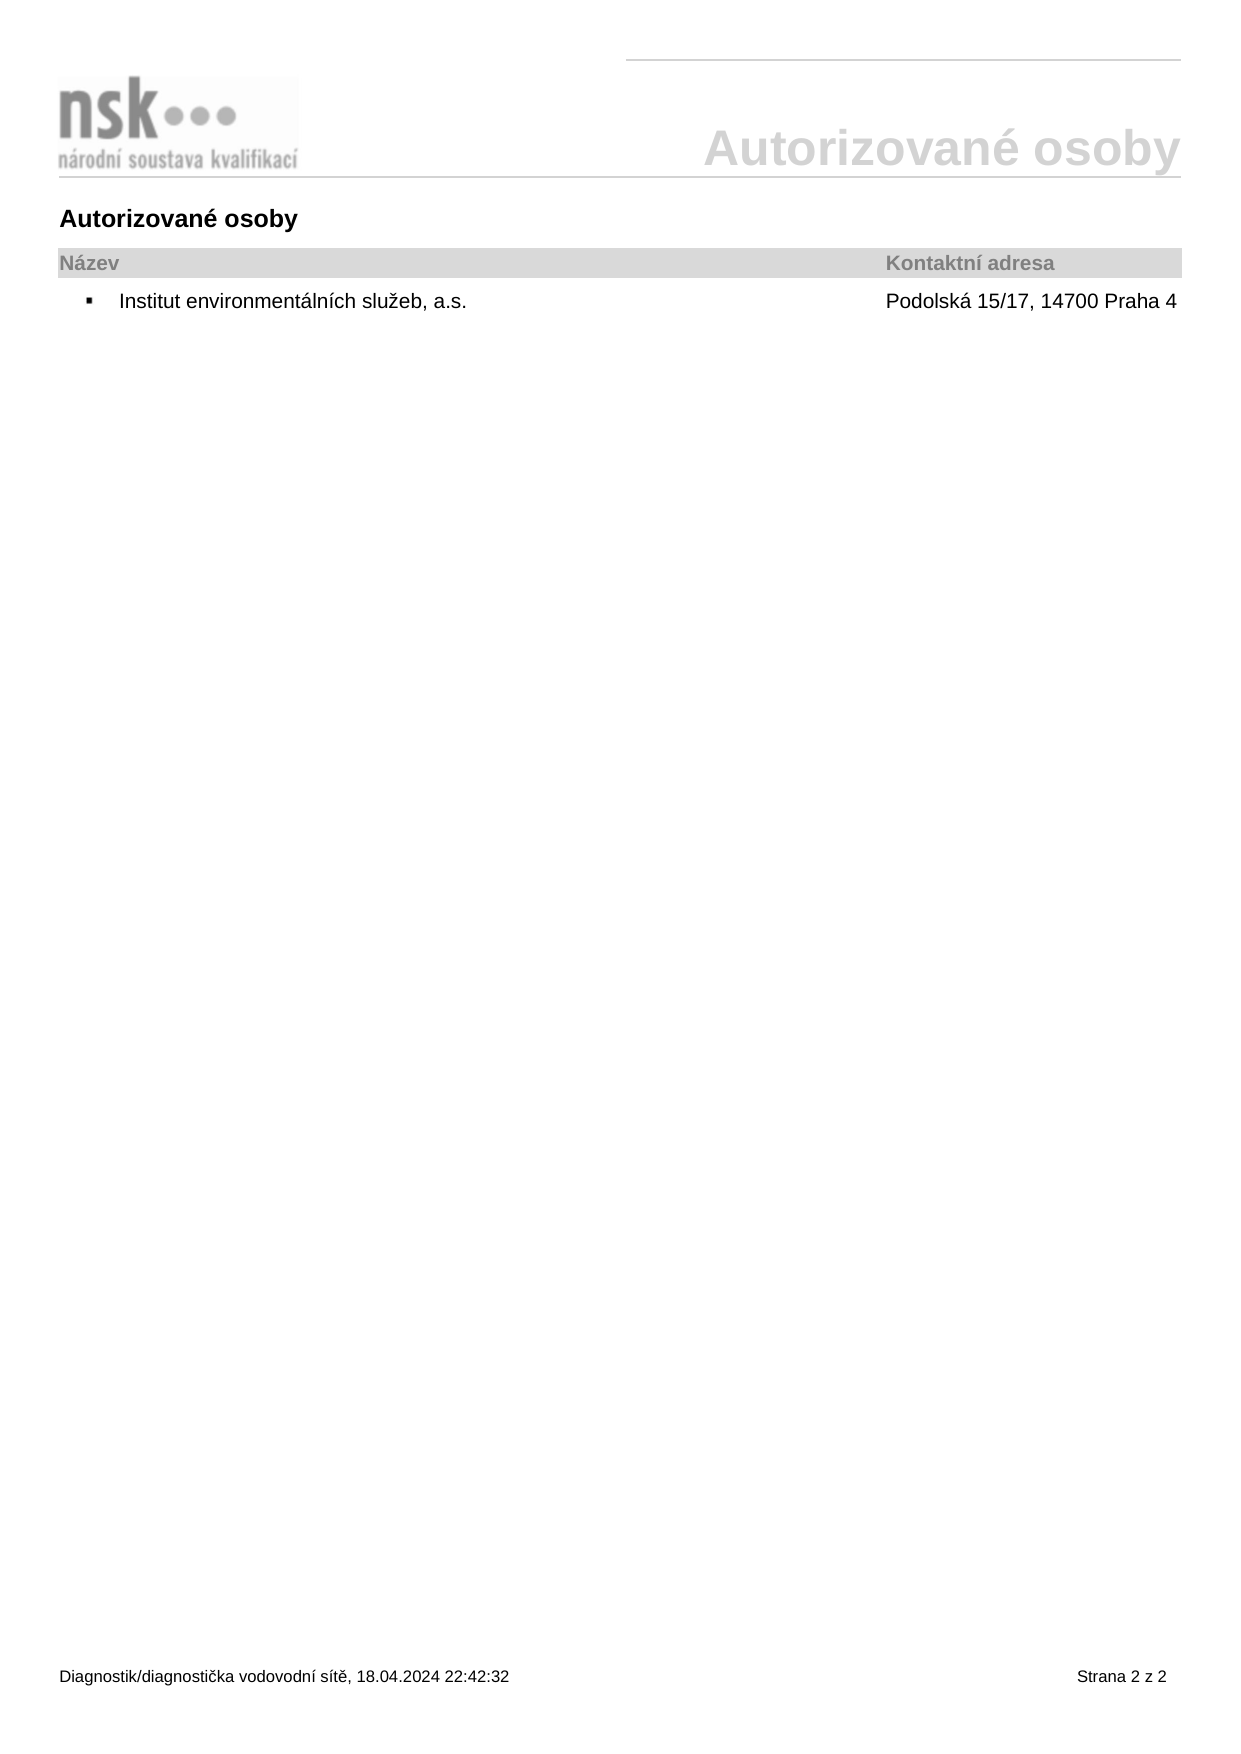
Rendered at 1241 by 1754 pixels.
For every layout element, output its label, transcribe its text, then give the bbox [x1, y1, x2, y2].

table_cell [860, 1214, 886, 1436]
picture [59, 288, 119, 313]
table_cell Diagnostik/diagnostička vodovodní sítě, 18.04.2024 22:42:32 [59, 1658, 860, 1694]
table_cell [860, 1436, 886, 1658]
table_cell Podolská 15/17, 14700 Praha 4 [886, 289, 1181, 314]
table_cell [618, 1436, 626, 1658]
table_cell [59, 1214, 119, 1436]
table_cell [886, 614, 1167, 914]
table_cell Autorizované osoby [626, 61, 1181, 176]
table_cell [626, 278, 860, 289]
table_cell [119, 278, 481, 289]
table_cell Kontaktní adresa [886, 250, 1180, 277]
table_cell [886, 194, 1167, 200]
table_cell [618, 194, 626, 200]
table_cell [481, 171, 617, 176]
table_cell Autorizované osoby [59, 200, 1181, 236]
table_cell [626, 314, 860, 614]
table_cell [860, 278, 886, 289]
table_cell [1167, 1214, 1181, 1436]
table_cell [626, 236, 860, 248]
table_cell [1167, 236, 1181, 248]
table_cell [59, 236, 119, 248]
table_cell Strana 2 z 2 [860, 1658, 1167, 1694]
table_cell [860, 314, 886, 614]
table_cell Název [60, 250, 885, 277]
table_cell [860, 194, 886, 200]
table_cell [481, 914, 617, 1214]
table_cell [626, 1436, 860, 1658]
table_cell [886, 1214, 1167, 1436]
table_cell [626, 614, 860, 914]
table_cell [1167, 914, 1181, 1214]
table_cell [1167, 314, 1181, 614]
table_cell [59, 614, 119, 914]
table_cell [1167, 278, 1181, 289]
table_cell [860, 236, 886, 248]
table_cell [119, 314, 481, 614]
picture [57, 59, 619, 171]
table_cell [886, 914, 1167, 1214]
table_cell [618, 278, 626, 289]
table_cell [626, 914, 860, 1214]
table_cell [626, 1214, 860, 1436]
table_cell [618, 914, 626, 1214]
table_cell [119, 614, 481, 914]
table_cell [886, 278, 1167, 289]
table_cell [618, 1214, 626, 1436]
table_cell [1167, 1658, 1181, 1694]
table_cell [119, 1214, 481, 1436]
table_cell [618, 314, 626, 614]
table_cell [481, 278, 617, 289]
table_cell [59, 278, 119, 288]
table_cell [618, 236, 626, 248]
table_cell [59, 194, 119, 200]
table_cell [619, 59, 626, 170]
table_cell Institut environmentálních služeb, a.s. [119, 289, 886, 314]
table_cell [481, 236, 617, 248]
table_cell [1167, 1436, 1181, 1658]
table_cell [119, 194, 481, 200]
table_cell [59, 178, 1181, 194]
table_cell [59, 914, 119, 1214]
table_cell [860, 914, 886, 1214]
table_cell [626, 194, 860, 200]
table_cell [481, 1214, 617, 1436]
table_cell [481, 1436, 617, 1658]
table_cell [119, 171, 481, 176]
table_cell [481, 194, 617, 200]
table_cell [1167, 614, 1181, 914]
table_cell [481, 314, 617, 614]
table_cell [1167, 194, 1181, 200]
table_cell [860, 614, 886, 914]
table_cell [886, 314, 1167, 614]
table_cell [618, 614, 626, 914]
table_cell [618, 170, 626, 176]
table_cell [481, 614, 617, 914]
table_cell [119, 1436, 481, 1658]
table_cell [119, 914, 481, 1214]
table_cell [886, 236, 1167, 248]
table_cell [119, 236, 481, 248]
table_cell [59, 1436, 119, 1658]
table_cell [59, 314, 119, 614]
table_cell [59, 171, 119, 176]
table_cell [886, 1436, 1167, 1658]
